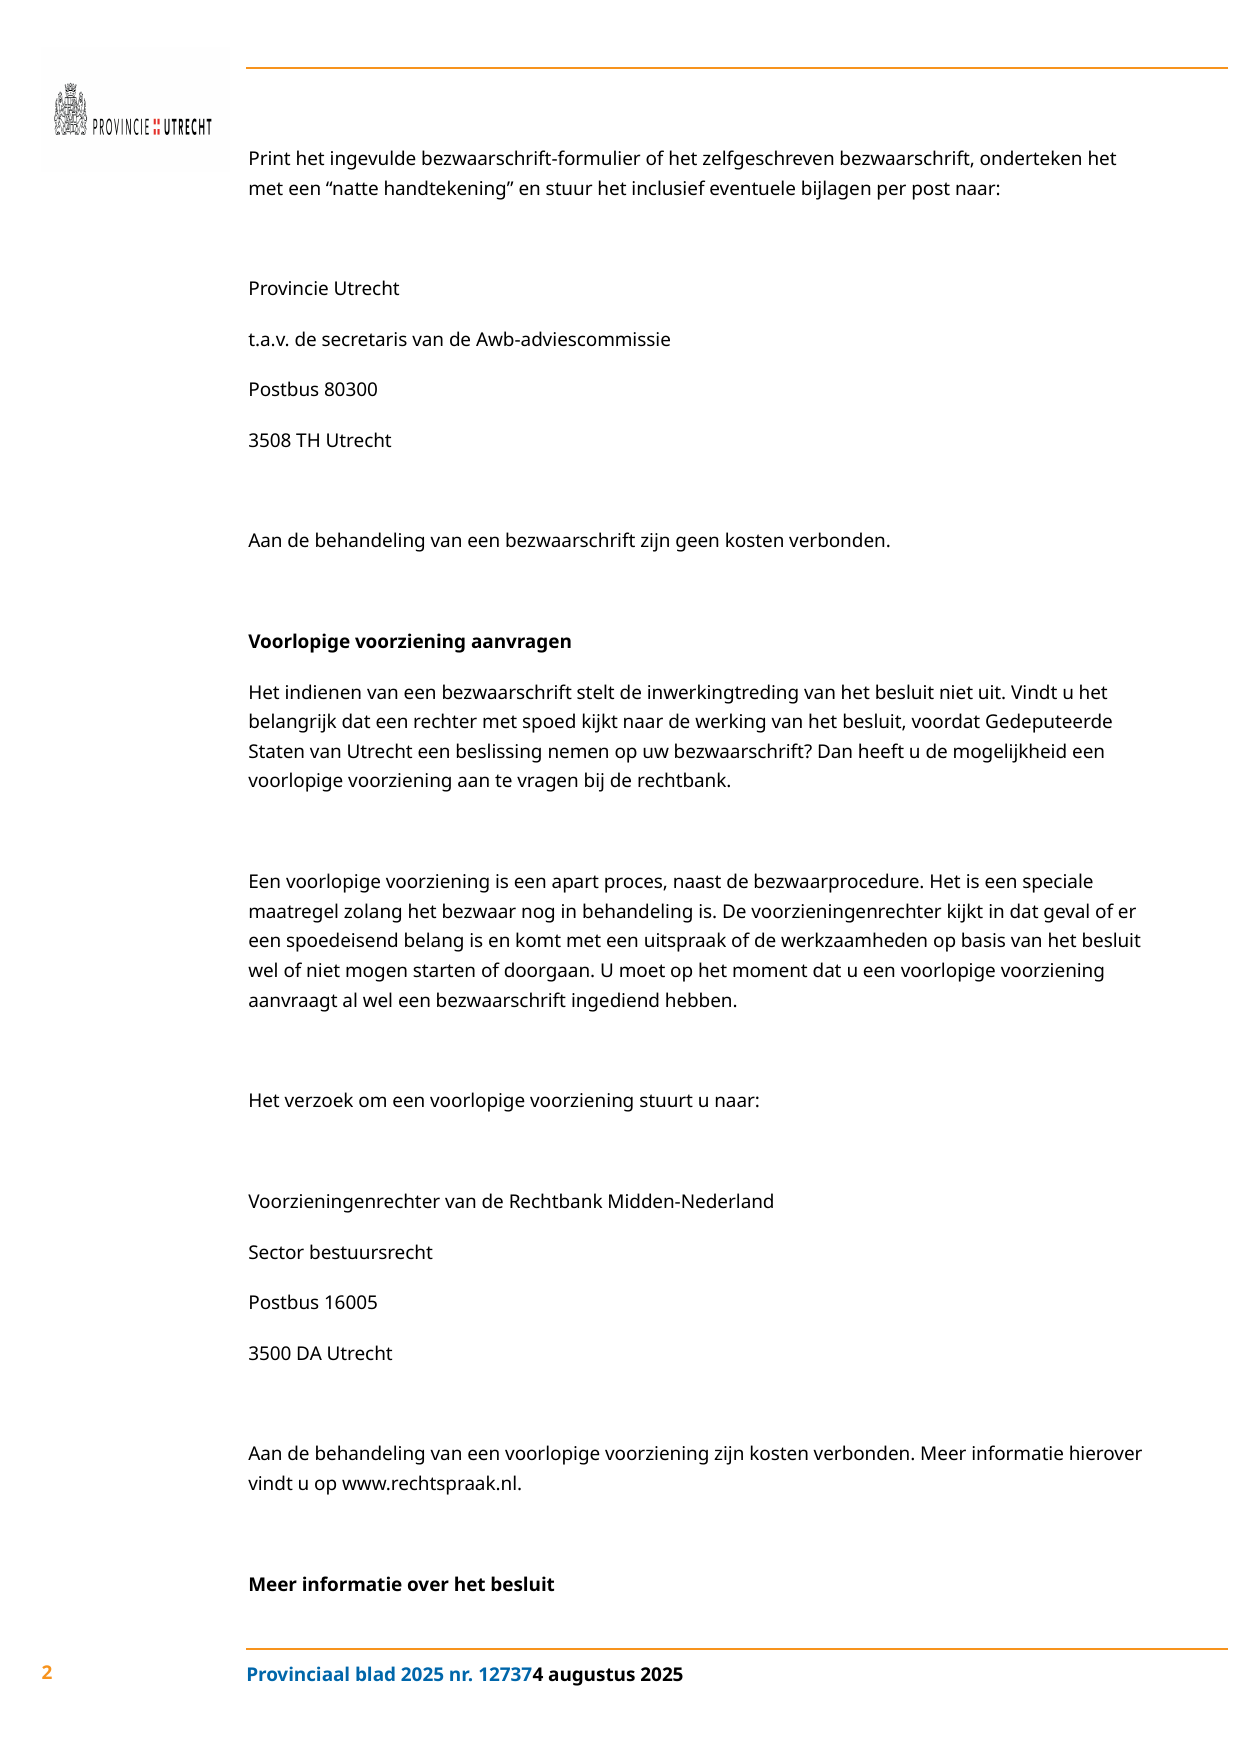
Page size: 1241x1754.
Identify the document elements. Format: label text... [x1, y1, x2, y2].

text Postbus 80300 [248, 376, 1152, 402]
text Meer informatie over het besluit [248, 1571, 1152, 1597]
text 3500 DA Utrecht [248, 1340, 1152, 1366]
text Sector bestuursrecht [248, 1239, 1152, 1265]
text Print het ingevulde bezwaarschrift-formulier of het zelfgeschreven bezwaarschrift, onderteken het met een “natte handtekening” en stuur het inclusief eventuele bijlagen per post naar: [248, 145, 1152, 201]
text Het verzoek om een voorlopige voorziening stuurt u naar: [248, 1088, 1152, 1113]
text t.a.v. de secretaris van de Awb-adviescommissie [248, 326, 1152, 352]
text Een voorlopige voorziening is een apart proces, naast de bezwaarprocedure. Het is een speciale maatregel zolang het bezwaar nog in behandeling is. De voorzieningenrechter kijkt in dat geval of er een spoedeisend belang is en komt met een uitspraak of de werkzaamheden op basis van het besluit wel of niet mogen starten of doorgaan. U moet op het moment dat u een voorlopige voorziening aanvraagt al wel een bezwaarschrift ingediend hebben. [248, 868, 1152, 1013]
text Voorlopige voorziening aanvragen [248, 628, 1152, 654]
picture [41, 47, 231, 172]
text Postbus 16005 [248, 1289, 1152, 1315]
text Provincie Utrecht [248, 276, 1152, 301]
text Aan de behandeling van een voorlopige voorziening zijn kosten verbonden. Meer informatie hierover vindt u op www.rechtspraak.nl. [248, 1441, 1152, 1496]
text 3508 TH Utrecht [248, 427, 1152, 453]
text Het indienen van een bezwaarschrift stelt de inwerkingtreding van het besluit niet uit. Vindt u het belangrijk dat een rechter met spoed kijkt naar de werking van het besluit, voordat Gedeputeerde Staten van Utrecht een beslissing nemen op uw bezwaarschrift? Dan heeft u de mogelijkheid een voorlopige voorziening aan te vragen bij de rechtbank. [248, 679, 1152, 793]
text Voorzieningenrechter van de Rechtbank Midden-Nederland [248, 1188, 1152, 1214]
text Aan de behandeling van een bezwaarschrift zijn geen kosten verbonden. [248, 528, 1152, 553]
